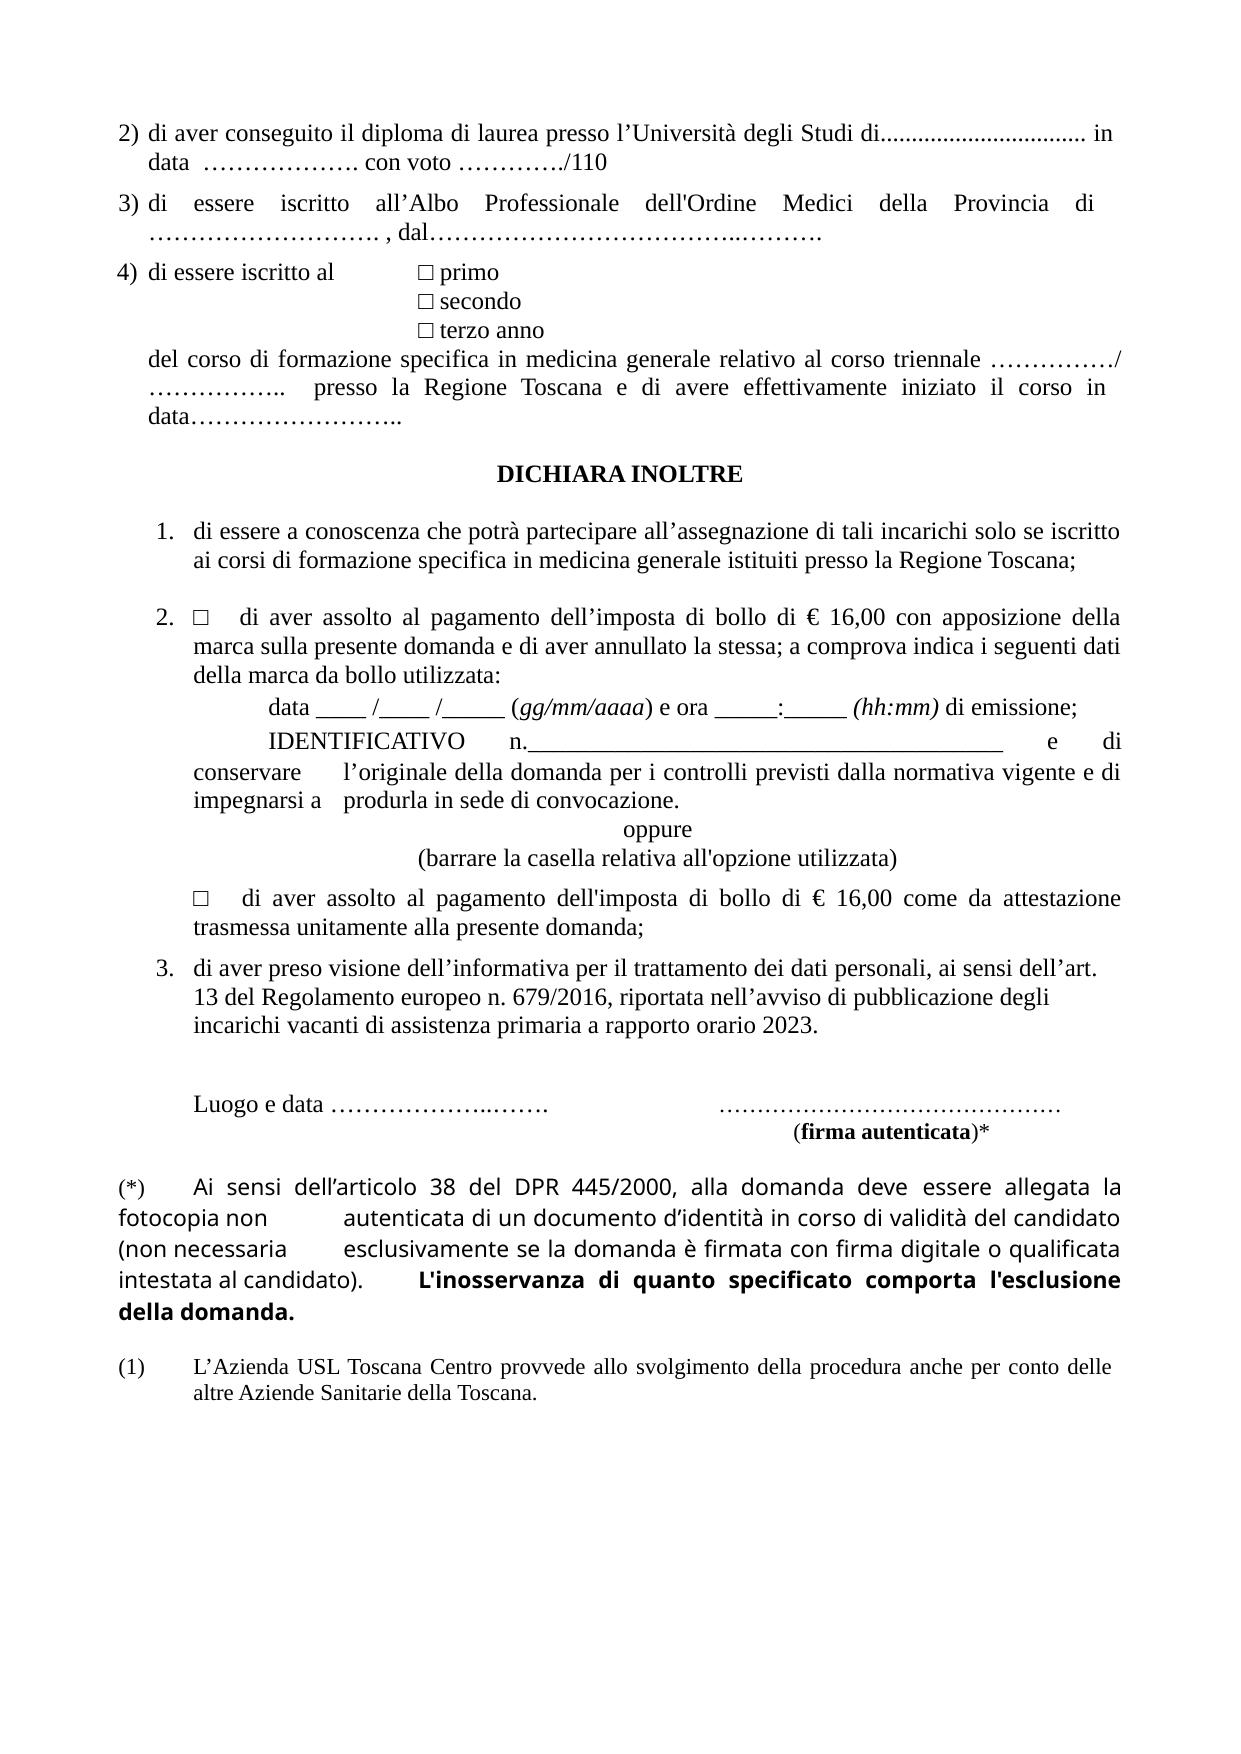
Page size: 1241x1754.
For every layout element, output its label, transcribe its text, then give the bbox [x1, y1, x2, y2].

list oppure [156, 814, 1122, 843]
list □ terzo anno [343, 315, 1122, 344]
list □ di aver assolto al pagamento dell'imposta di bollo di € 16,00 come da attestazione trasmessa unitamente alla presente domanda; [156, 883, 1122, 941]
list (*) Ai sensi dell’articolo 38 del DPR 445/2000, alla domanda deve essere allegata la fotocopia non autenticata di un documento d’identità in corso di validità del candidato (non necessaria esclusivamente se la domanda è firmata con firma digitale o qualificata intestata al candidato). L'inosservanza di quanto specificato comporta l'esclusione della domanda. [107, 1170, 1122, 1327]
list 3) di essere iscritto all’Albo Professionale dell'Ordine Medici della Provincia di ………………………. , dal………………………………..………. [118, 188, 1122, 246]
list Luogo e data ………………..……. ……………………………………… [156, 1089, 1122, 1118]
list □ secondo [343, 286, 1122, 315]
subtitle DICHIARA INOLTRE [118, 459, 1122, 487]
text del corso di formazione specifica in medicina generale relativo al corso triennale ……………/ …………….. presso la Regione Toscana e di avere effettivamente iniziato il corso in data…………………….. [118, 344, 1122, 430]
list di aver preso visione dell’informativa per il trattamento dei dati personali, ai sensi dell’art. 13 del Regolamento europeo n. 679/2016, riportata nell’avviso di pubblicazione degli incarichi vacanti di assistenza primaria a rapporto orario 2023. [156, 953, 1122, 1039]
list (firma autenticata)* [756, 1118, 1122, 1144]
list 2) di aver conseguito il diploma di laurea presso l’Università degli Studi di................................. in data ………………. con voto …………./110 [102, 118, 1122, 176]
subtitle (1) L’Azienda USL Toscana Centro provvede allo svolgimento della procedura anche per conto delle altre Aziende Sanitarie della Toscana. [93, 1353, 1122, 1406]
list IDENTIFICATIVO n.______________________________________ e di conservare l’originale della domanda per i controlli previsti dalla normativa vigente e di impegnarsi a produrla in sede di convocazione. [156, 723, 1122, 814]
list di essere a conoscenza che potrà partecipare all’assegnazione di tali incarichi solo se iscritto ai corsi di formazione specifica in medicina generale istituiti presso la Regione Toscana; [156, 516, 1122, 574]
list □ di aver assolto al pagamento dell’imposta di bollo di € 16,00 con apposizione della marca sulla presente domanda e di aver annullato la stessa; a comprova indica i seguenti dati della marca da bollo utilizzata: [156, 602, 1122, 689]
list (barrare la casella relativa all'opzione utilizzata) [156, 843, 1122, 872]
text 4) di essere iscritto al □ primo [117, 257, 1122, 286]
list data ____ /____ /_____ (gg/mm/aaaa) e ora _____:_____ (hh:mm) di emissione; [156, 689, 1122, 723]
